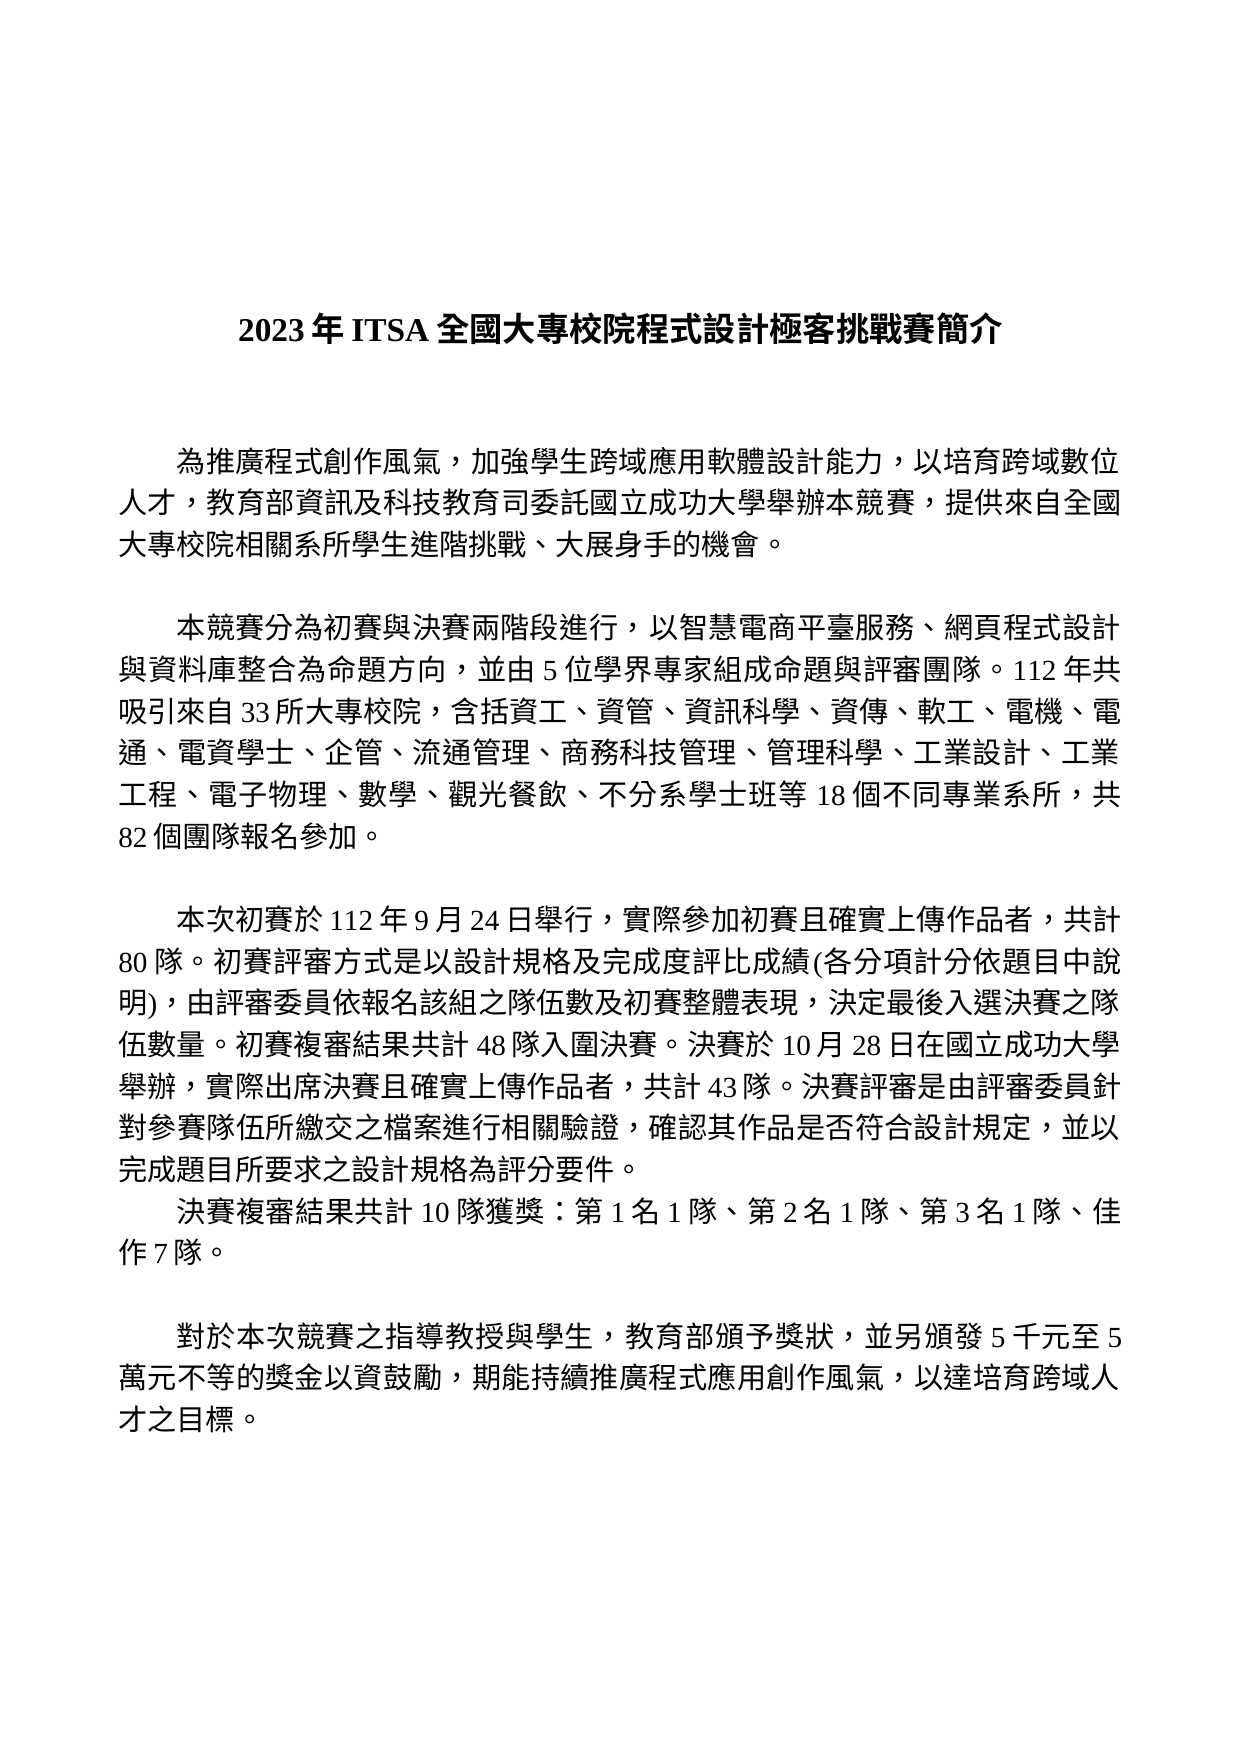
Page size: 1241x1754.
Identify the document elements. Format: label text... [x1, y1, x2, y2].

text 決賽複審結果共計10隊獲獎：第1名1隊、第2名1隊、第3名1隊、佳作7隊。 [118, 1189, 1122, 1272]
text 本次初賽於112年9月24日舉行，實際參加初賽且確實上傳作品者，共計80隊。初賽評審方式是以設計規格及完成度評比成績(各分項計分依題目中說明)，由評審委員依報名該組之隊伍數及初賽整體表現，決定最後入選決賽之隊伍數量。初賽複審結果共計48隊入圍決賽。決賽於10月28日在國立成功大學舉辦，實際出席決賽且確實上傳作品者，共計43隊。決賽評審是由評審委員針對參賽隊伍所繳交之檔案進行相關驗證，確認其作品是否符合設計規定，並以完成題目所要求之設計規格為評分要件。 [118, 897, 1122, 1189]
text 本競賽分為初賽與決賽兩階段進行，以智慧電商平臺服務、網頁程式設計與資料庫整合為命題方向，並由5位學界專家組成命題與評審團隊。112年共吸引來自33所大專校院，含括資工、資管、資訊科學、資傳、軟工、電機、電通、電資學士、企管、流通管理、商務科技管理、管理科學、工業設計、工業工程、電子物理、數學、觀光餐飲、不分系學士班等18個不同專業系所，共82個團隊報名參加。 [118, 606, 1122, 856]
text 對於本次競賽之指導教授與學生，教育部頒予獎狀，並另頒發5千元至5萬元不等的獎金以資鼓勵，期能持續推廣程式應用創作風氣，以達培育跨域人才之目標。 [118, 1314, 1122, 1439]
text 為推廣程式創作風氣，加強學生跨域應用軟體設計能力，以培育跨域數位人才，教育部資訊及科技教育司委託國立成功大學舉辦本競賽，提供來自全國大專校院相關系所學生進階挑戰、大展身手的機會。 [118, 439, 1122, 564]
text 2023年ITSA全國大專校院程式設計極客挑戰賽簡介 [118, 289, 1122, 364]
